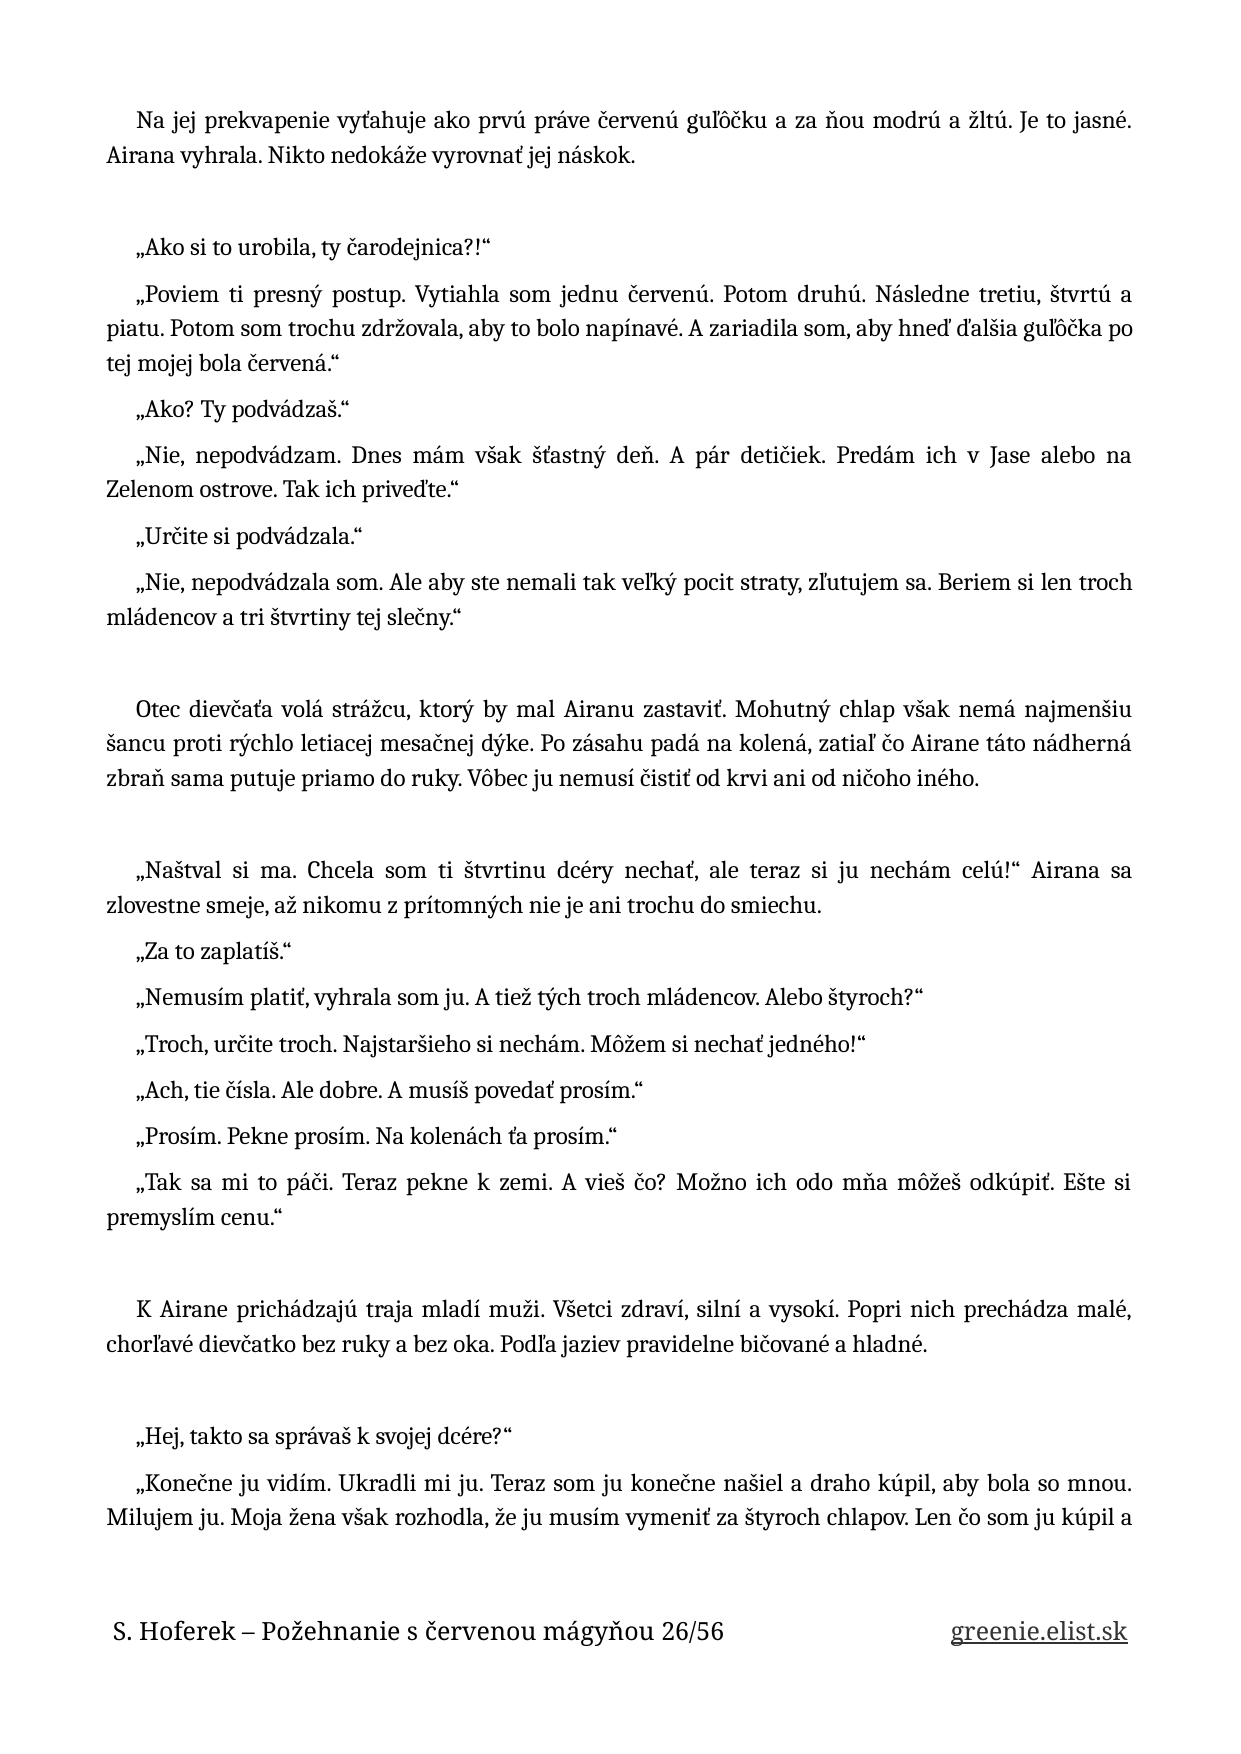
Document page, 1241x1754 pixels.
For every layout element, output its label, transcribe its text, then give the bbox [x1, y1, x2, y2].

text „Nie, nepodvádzam. Dnes mám však šťastný deň. A pár detičiek. Predám ich v Jase alebo na Zelenom ostrove. Tak ich priveďte.“ [106, 441, 1134, 504]
text K Airane prichádzajú traja mladí muži. Všetci zdraví, silní a vysokí. Popri nich prechádza malé, chorľavé dievčatko bez ruky a bez oka. Podľa jaziev pravidelne bičované a hladné. [106, 1295, 1134, 1358]
text „Konečne ju vidím. Ukradli mi ju. Teraz som ju konečne našiel a draho kúpil, aby bola so mnou. Milujem ju. Moja žena však rozhodla, že ju musím vymeniť za štyroch chlapov. Len čo som ju kúpil a [106, 1468, 1134, 1532]
text „Naštval si ma. Chcela som ti štvrtinu dcéry nechať, ale teraz si ju nechám celú!“ Airana sa zlovestne smeje, až nikomu z prítomných nie je ani trochu do smiechu. [106, 856, 1134, 919]
text „Určite si podvádzala.“ [106, 522, 1134, 550]
text „Nie, nepodvádzala som. Ale aby ste nemali tak veľký pocit straty, zľutujem sa. Beriem si len troch mládencov a tri štvrtiny tej slečny.“ [106, 568, 1134, 631]
text „Troch, určite troch. Najstaršieho si nechám. Môžem si nechať jedného!“ [106, 1029, 1134, 1058]
text „Ach, tie čísla. Ale dobre. A musíš povedať prosím.“ [106, 1076, 1134, 1104]
text „Za to zaplatíš.“ [106, 937, 1134, 966]
text „Nemusím platiť, vyhrala som ju. A tiež tých troch mládencov. Alebo štyroch?“ [106, 983, 1134, 1012]
text „Prosím. Pekne prosím. Na kolenách ťa prosím.“ [106, 1122, 1134, 1151]
text Na jej prekvapenie vyťahuje ako prvú práve červenú guľôčku a za ňou modrú a žltú. Je to jasné. Airana vyhrala. Nikto nedokáže vyrovnať jej náskok. [106, 106, 1134, 169]
text Otec dievčaťa volá strážcu, ktorý by mal Airanu zastaviť. Mohutný chlap však nemá najmenšiu šancu proti rýchlo letiacej mesačnej dýke. Po zásahu padá na kolená, zatiaľ čo Airane táto nádherná zbraň sama putuje priamo do ruky. Vôbec ju nemusí čistiť od krvi ani od ničoho iného. [106, 695, 1134, 793]
text „Tak sa mi to páči. Teraz pekne k zemi. A vieš čo? Možno ich odo mňa môžeš odkúpiť. Ešte si premyslím cenu.“ [106, 1168, 1134, 1232]
text „Poviem ti presný postup. Vytiahla som jednu červenú. Potom druhú. Následne tretiu, štvrtú a piatu. Potom som trochu zdržovala, aby to bolo napínavé. A zariadila som, aby hneď ďalšia guľôčka po tej mojej bola červená.“ [106, 279, 1134, 377]
text „Hej, takto sa správaš k svojej dcére?“ [106, 1422, 1134, 1451]
text „Ako? Ty podvádzaš.“ [106, 395, 1134, 423]
text „Ako si to urobila, ty čarodejnica?!“ [106, 233, 1134, 262]
